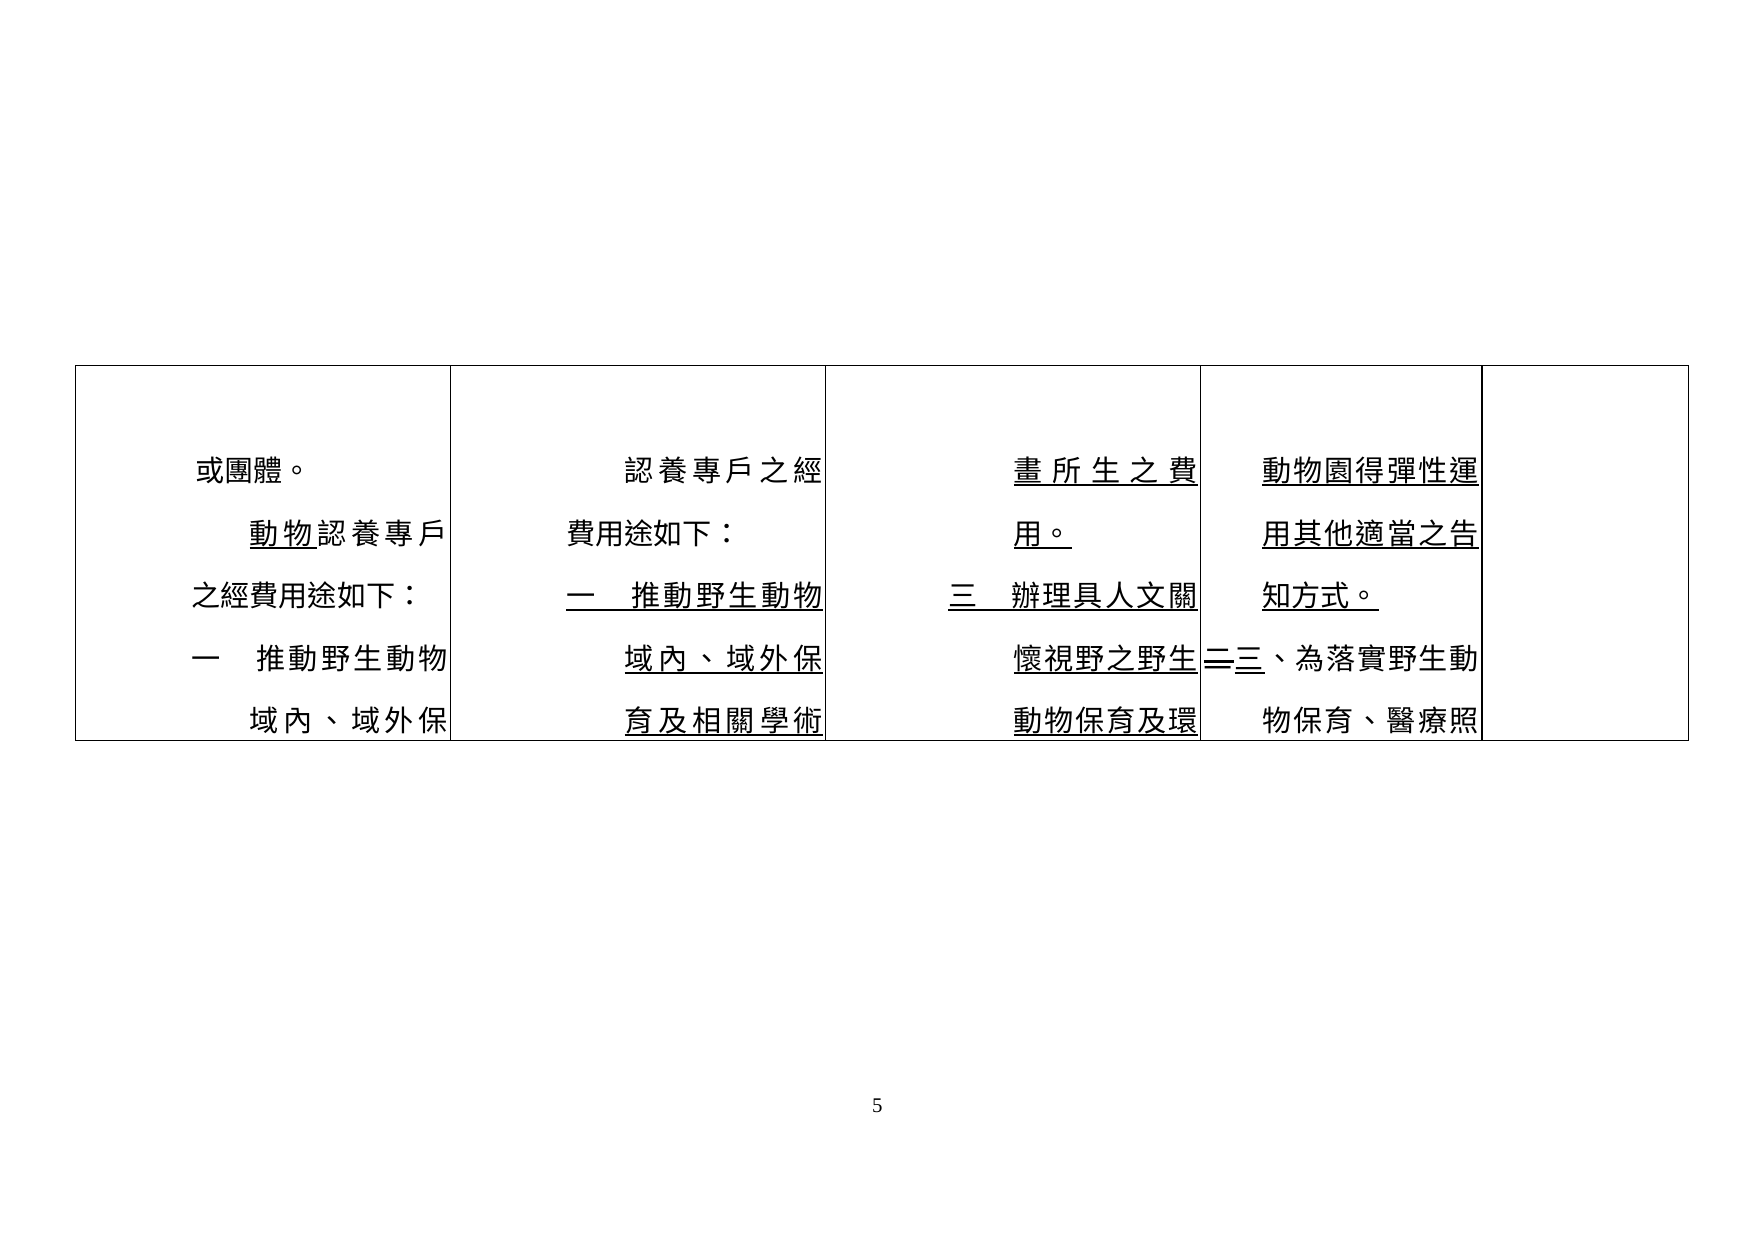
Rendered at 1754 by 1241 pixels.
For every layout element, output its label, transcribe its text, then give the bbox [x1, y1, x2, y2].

table_cell 認養專戶之經費用途如下： 一 推動野生動物域內、域外保育及相關學術 [451, 366, 825, 740]
table_cell 或團體。 動物認養專戶之經費用途如下： 一 推動野生動物域內、域外保 [76, 366, 450, 740]
table_cell 動物園得彈性運用其他適當之告知方式。 二三、為落實野生動物保育、醫療照 [1201, 366, 1481, 740]
table_cell 畫所生之費用。 三 辦理具人文關懷視野之野生動物保育及環 [826, 366, 1200, 740]
table_cell [1483, 366, 1688, 740]
